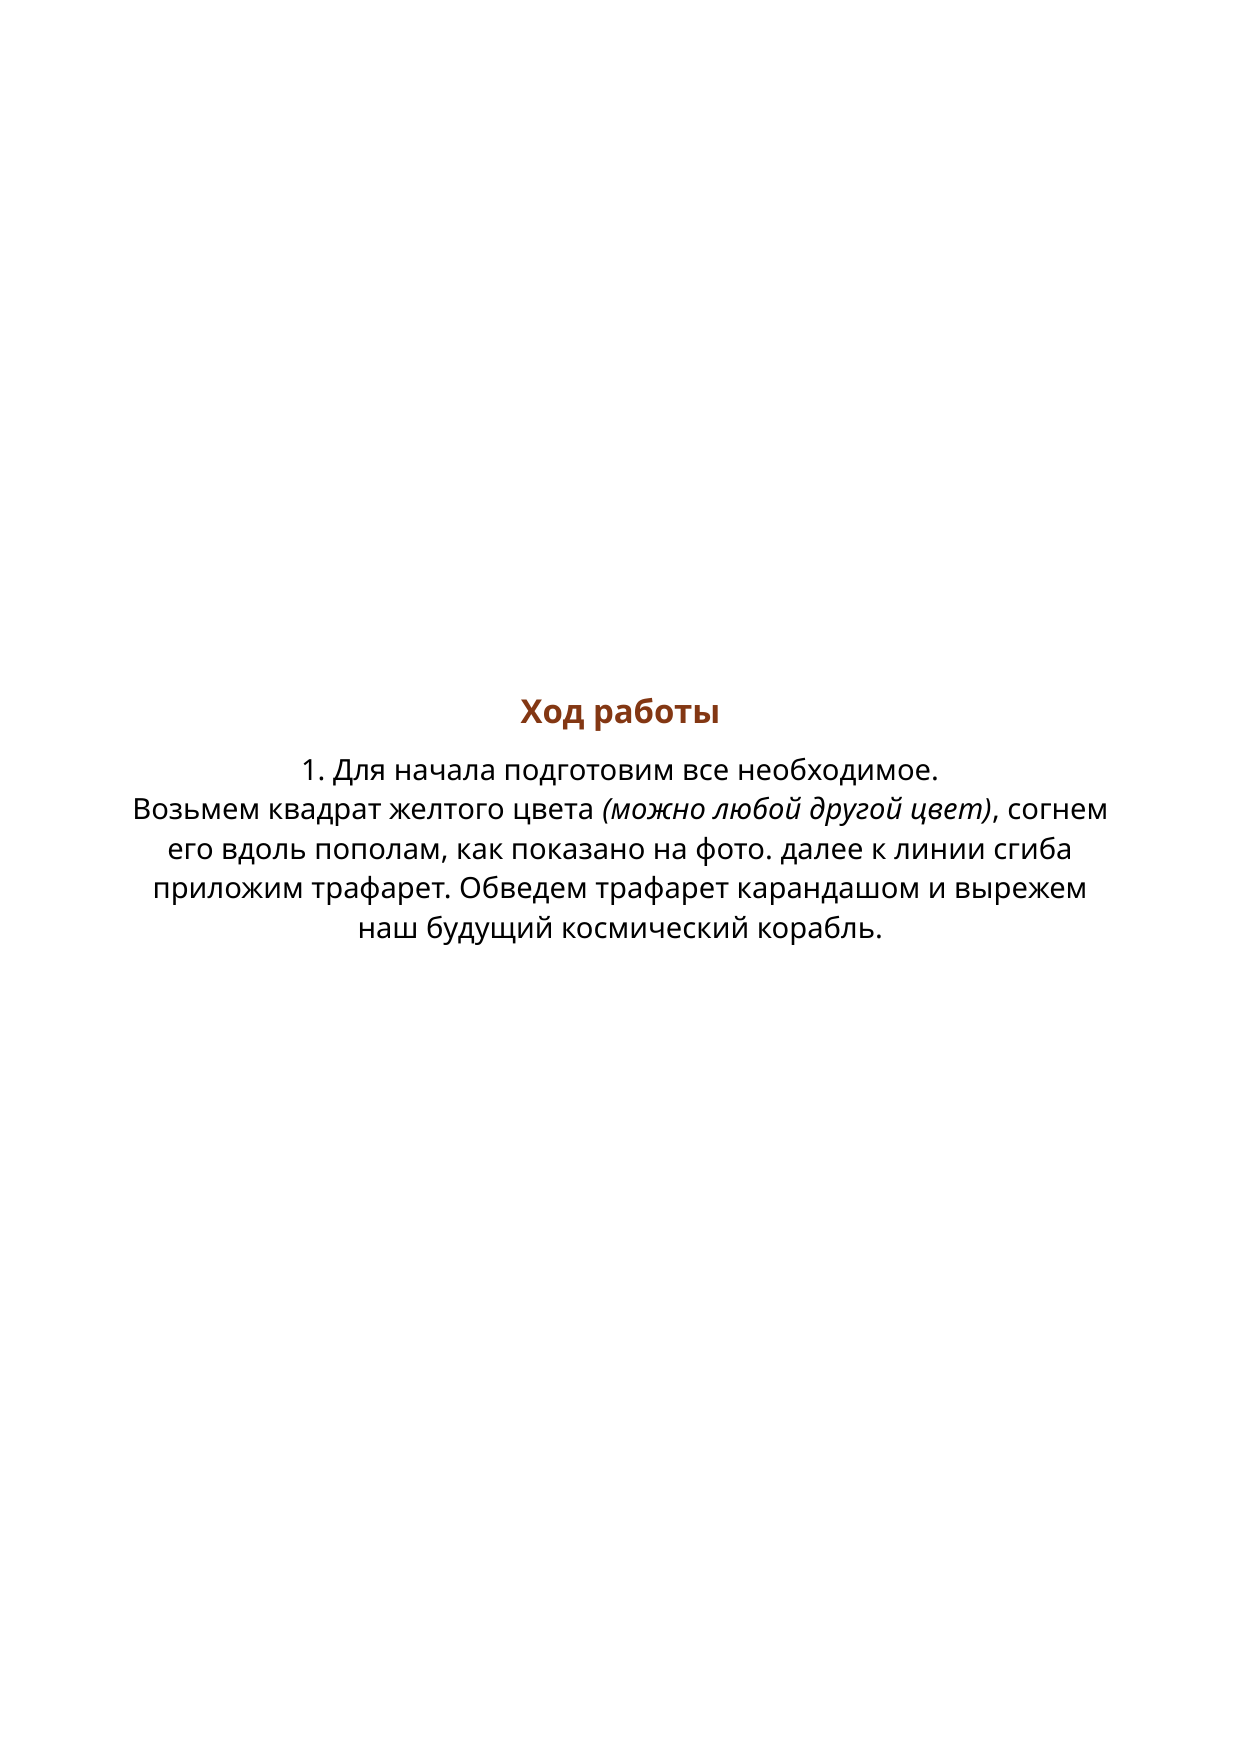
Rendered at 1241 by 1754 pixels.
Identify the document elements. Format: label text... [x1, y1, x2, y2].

text Ход работы [118, 688, 1122, 733]
text 1. Для начала подготовим все необходимое. Возьмем квадрат желтого цвета (можно любой другой цвет), согнем его вдоль пополам, как показано на фото. далее к линии сгиба приложим трафарет. Обведем трафарет карандашом и вырежем наш будущий космический корабль. [118, 749, 1122, 947]
